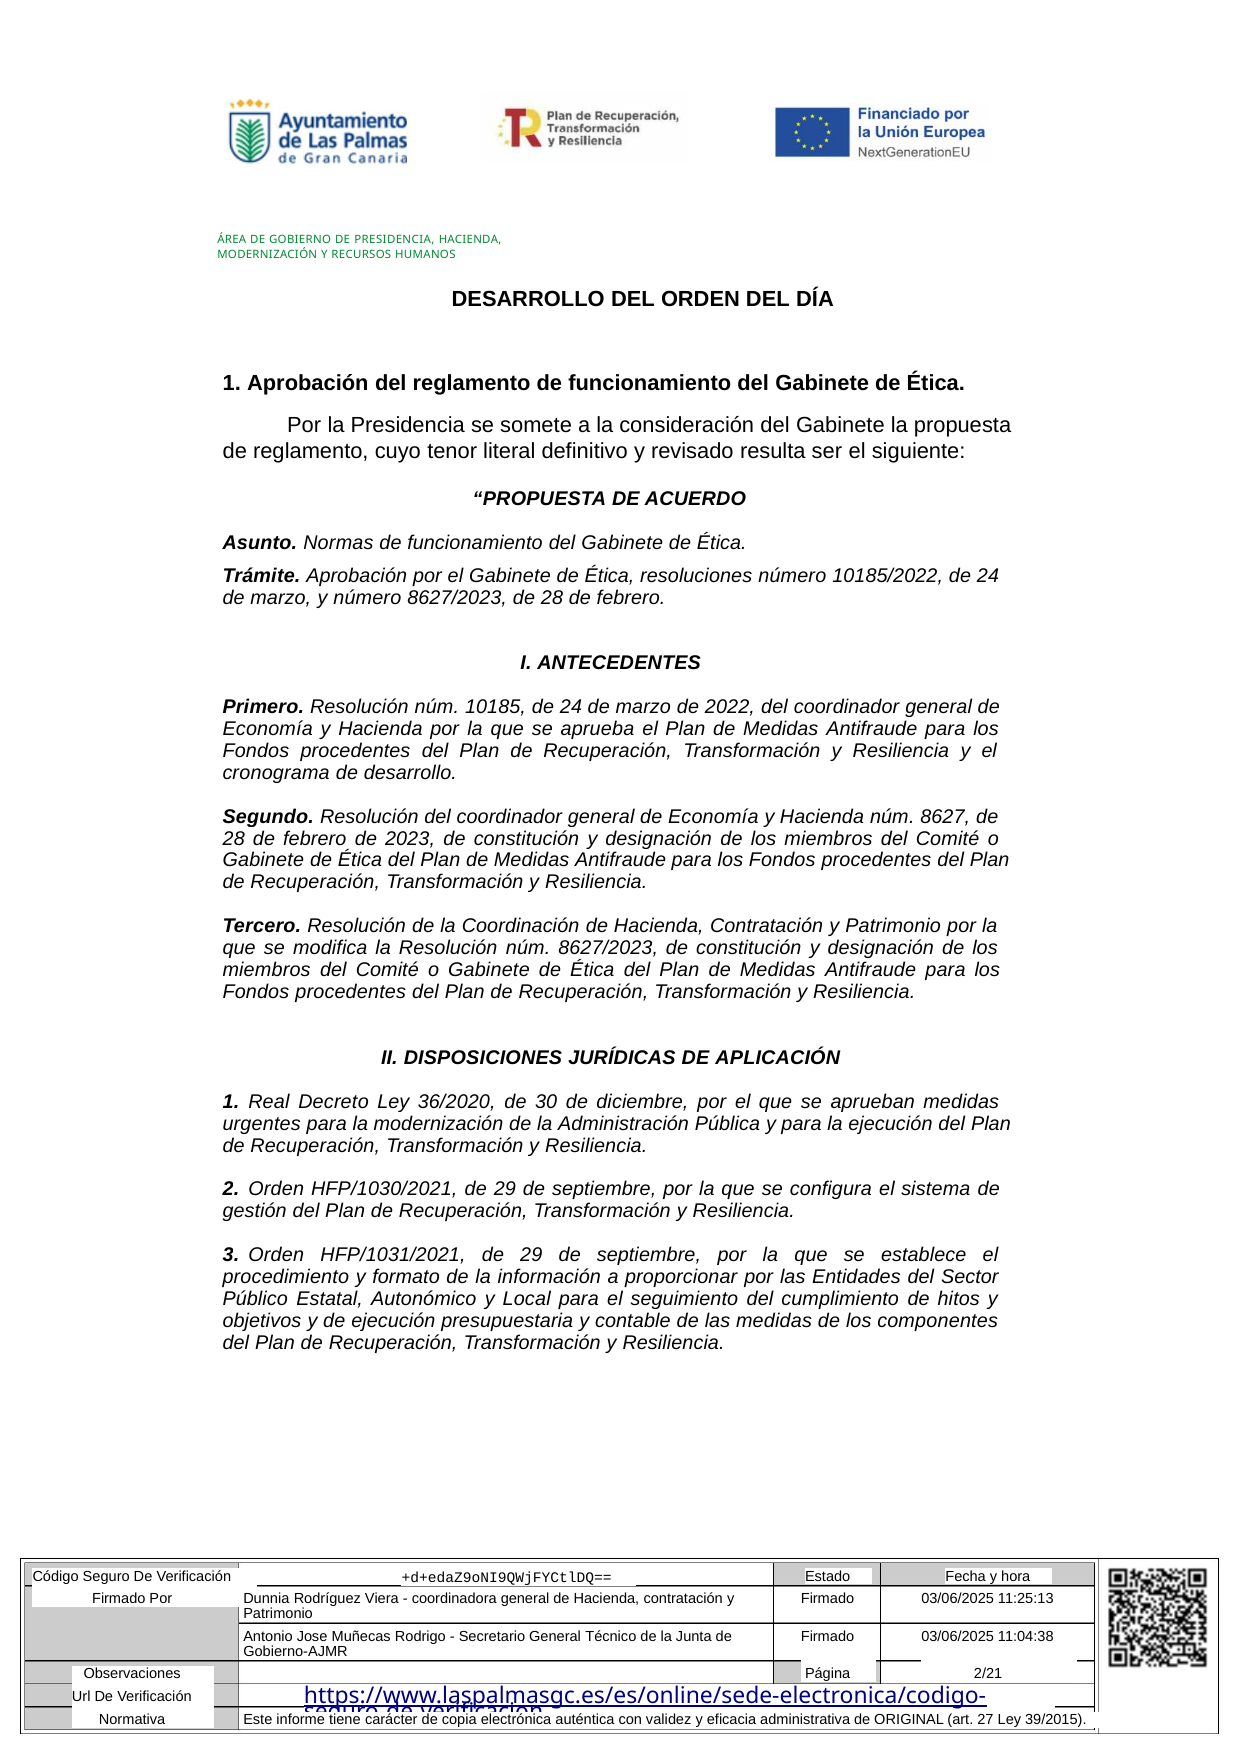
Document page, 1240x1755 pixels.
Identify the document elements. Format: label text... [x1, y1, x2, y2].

text Gabinete de Ética del Plan de Medidas Antifraude para los Fondos procedentes del Plan [222, 849, 1024, 871]
text 2 [222, 1186, 233, 1200]
text 03/06/2025 11:04:38 [921, 1628, 1077, 1645]
text Público Estatal, Autonómico y Local para el seguimiento del cumplimiento de hitos y [222, 1288, 1024, 1310]
text 03/06/2025 11:25:13 [921, 1591, 1077, 1607]
text https://www.laspalmasgc.es/es/online/sede-electronica/codigo-seguro-de-verificacion [338, 1690, 468, 1705]
text urgentes para la modernización de la Administración Pública y para la ejecución del Plan [222, 1112, 1024, 1134]
text Página [805, 1666, 876, 1682]
text 2/21 [974, 1666, 1077, 1682]
text Patrimonio [243, 1607, 759, 1622]
text procedimiento y formato de la información a proporcionar por las Entidades del Sector [222, 1265, 1024, 1288]
text 3 [222, 1252, 233, 1265]
text Por la Presidencia se somete a la consideración del Gabinete la propuesta [287, 412, 1023, 437]
text Observaciones [83, 1666, 214, 1682]
text del Plan de Recuperación, Transformación y Resiliencia. [222, 1332, 1024, 1353]
text II. DISPOSICIONES JURÍDICAS DE APLICACIÓN [381, 1046, 864, 1069]
text Segundo. Resolución del coordinador general de Economía y Hacienda núm. 8627, de [222, 805, 1024, 827]
text ÁREA DE GOBIERNO DE PRESIDENCIA, HACIENDA, [217, 231, 577, 246]
text objetivos y de ejecución presupuestaria y contable de las medidas de los componentes [222, 1310, 1024, 1332]
text I. ANTECEDENTES [520, 652, 726, 674]
text Url De Verificación [72, 1689, 214, 1705]
text Trámite. Aprobación por el Gabinete de Ética, resoluciones número 10185/2022, de 24 [222, 564, 1024, 587]
text . Real Decreto Ley 36/2020, de 30 de diciembre, por el que se aprueban medidas [233, 1090, 1023, 1112]
text Este informe tiene carácter de copia electrónica auténtica con validez y eficacia administrativa de ORIGINAL (art. 27 Ley 39/2015). [243, 1712, 1113, 1728]
text +d+edaZ9oNI9QWjFYCtlDQ== [401, 1569, 636, 1586]
text Antonio Jose Muñecas Rodrigo - Secretario General Técnico de la Junta de [243, 1628, 757, 1645]
text Economía y Hacienda por la que se aprueba el Plan de Medidas Antifraude para los [222, 718, 1024, 740]
text Gobierno-AJMR [243, 1645, 757, 1659]
text que se modifica la Resolución núm. 8627/2023, de constitución y designación de los [222, 937, 1024, 959]
text “PROPUESTA DE ACUERDO [472, 487, 773, 510]
text Firmado Por [92, 1591, 243, 1607]
text cronograma de desarrollo. [222, 762, 1024, 784]
text . Orden HFP/1030/2021, de 29 de septiembre, por la que se configura el sistema de [233, 1178, 1023, 1200]
text de reglamento, cuyo tenor literal definitivo y revisado resulta ser el siguiente: [222, 439, 990, 464]
text https://www.laspalmasgc.es/es/online/sede-electronica/codigo-seguro-de-verificacion [556, 1690, 960, 1705]
text 2 [222, 827, 233, 843]
text Fecha y hora [945, 1568, 1052, 1584]
text . Aprobación del reglamento de funcionamiento del Gabinete de Ética. [234, 370, 1023, 395]
text 3 [222, 1243, 233, 1259]
text DESARROLLO DEL ORDEN DEL DÍA [451, 287, 859, 311]
text miembros del Comité o Gabinete de Ética del Plan de Medidas Antifraude para los [222, 959, 1024, 981]
text 2 [222, 836, 233, 849]
text Código Seguro De Verificación [32, 1568, 257, 1584]
text Normativa [99, 1712, 214, 1728]
text gestión del Plan de Recuperación, Transformación y Resiliencia. [222, 1200, 822, 1222]
text Estado [805, 1568, 872, 1584]
text de Recuperación, Transformación y Resiliencia. [222, 871, 1024, 893]
text de marzo, y número 8627/2023, de 28 de febrero. [222, 587, 1024, 608]
text 1 [222, 1090, 233, 1112]
text Fondos procedentes del Plan de Recuperación, Transformación y Resiliencia y el [222, 740, 1024, 762]
text Firmado [801, 1628, 876, 1645]
text Dunnia Rodríguez Viera - coordinadora general de Hacienda, contratación y [243, 1591, 759, 1607]
text MODERNIZACIÓN Y RECURSOS HUMANOS [217, 246, 577, 262]
text 1 [222, 370, 234, 395]
text Primero. Resolución núm. 10185, de 24 de marzo de 2022, del coordinador general de [222, 696, 1024, 718]
text 2 [222, 1178, 233, 1192]
text https://www.laspalmasgc.es/es/online/sede-electronica/codigo-seguro-de-verificacion [540, 1690, 1055, 1712]
text Asunto. Normas de funcionamiento del Gabinete de Ética. [222, 531, 771, 554]
text de Recuperación, Transformación y Resiliencia. [222, 1134, 1024, 1156]
text Firmado [801, 1591, 876, 1607]
text Tercero. Resolución de la Coordinación de Hacienda, Contratación y Patrimonio por la [222, 915, 1024, 937]
text . Orden HFP/1031/2021, de 29 de septiembre, por la que se establece el [233, 1243, 1023, 1265]
text Fondos procedentes del Plan de Recuperación, Transformación y Resiliencia. [222, 981, 1024, 1003]
text 8 de febrero de 2023, de constitución y designación de los miembros del Comité o [233, 827, 1024, 849]
